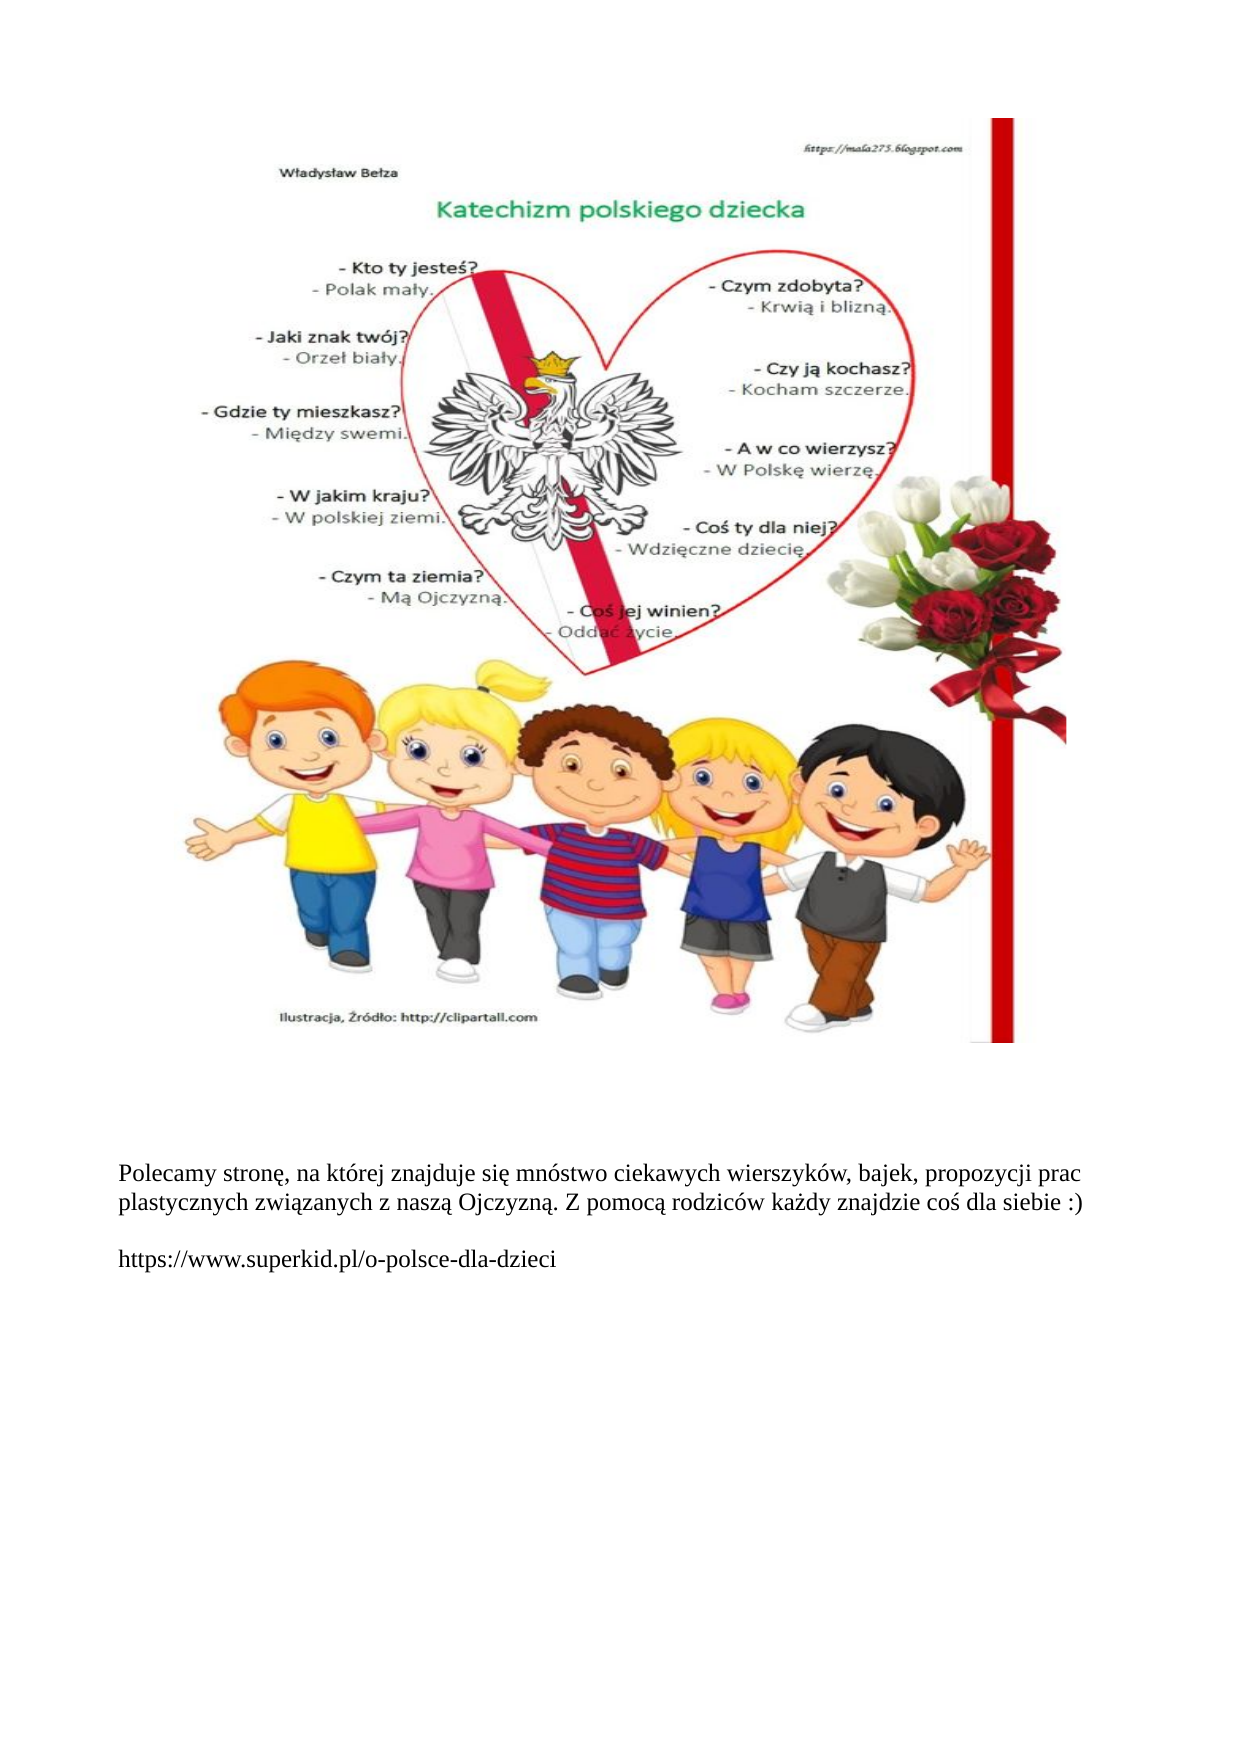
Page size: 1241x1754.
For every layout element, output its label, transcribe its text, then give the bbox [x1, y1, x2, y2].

picture [173, 118, 1067, 1043]
text Polecamy stronę, na której znajduje się mnóstwo ciekawych wierszyków, bajek, propozycji prac plastycznych związanych z naszą Ojczyzną. Z pomocą rodziców każdy znajdzie coś dla siebie :) [118, 1158, 1122, 1216]
text https://www.superkid.pl/o-polsce-dla-dzieci [118, 1244, 1122, 1273]
